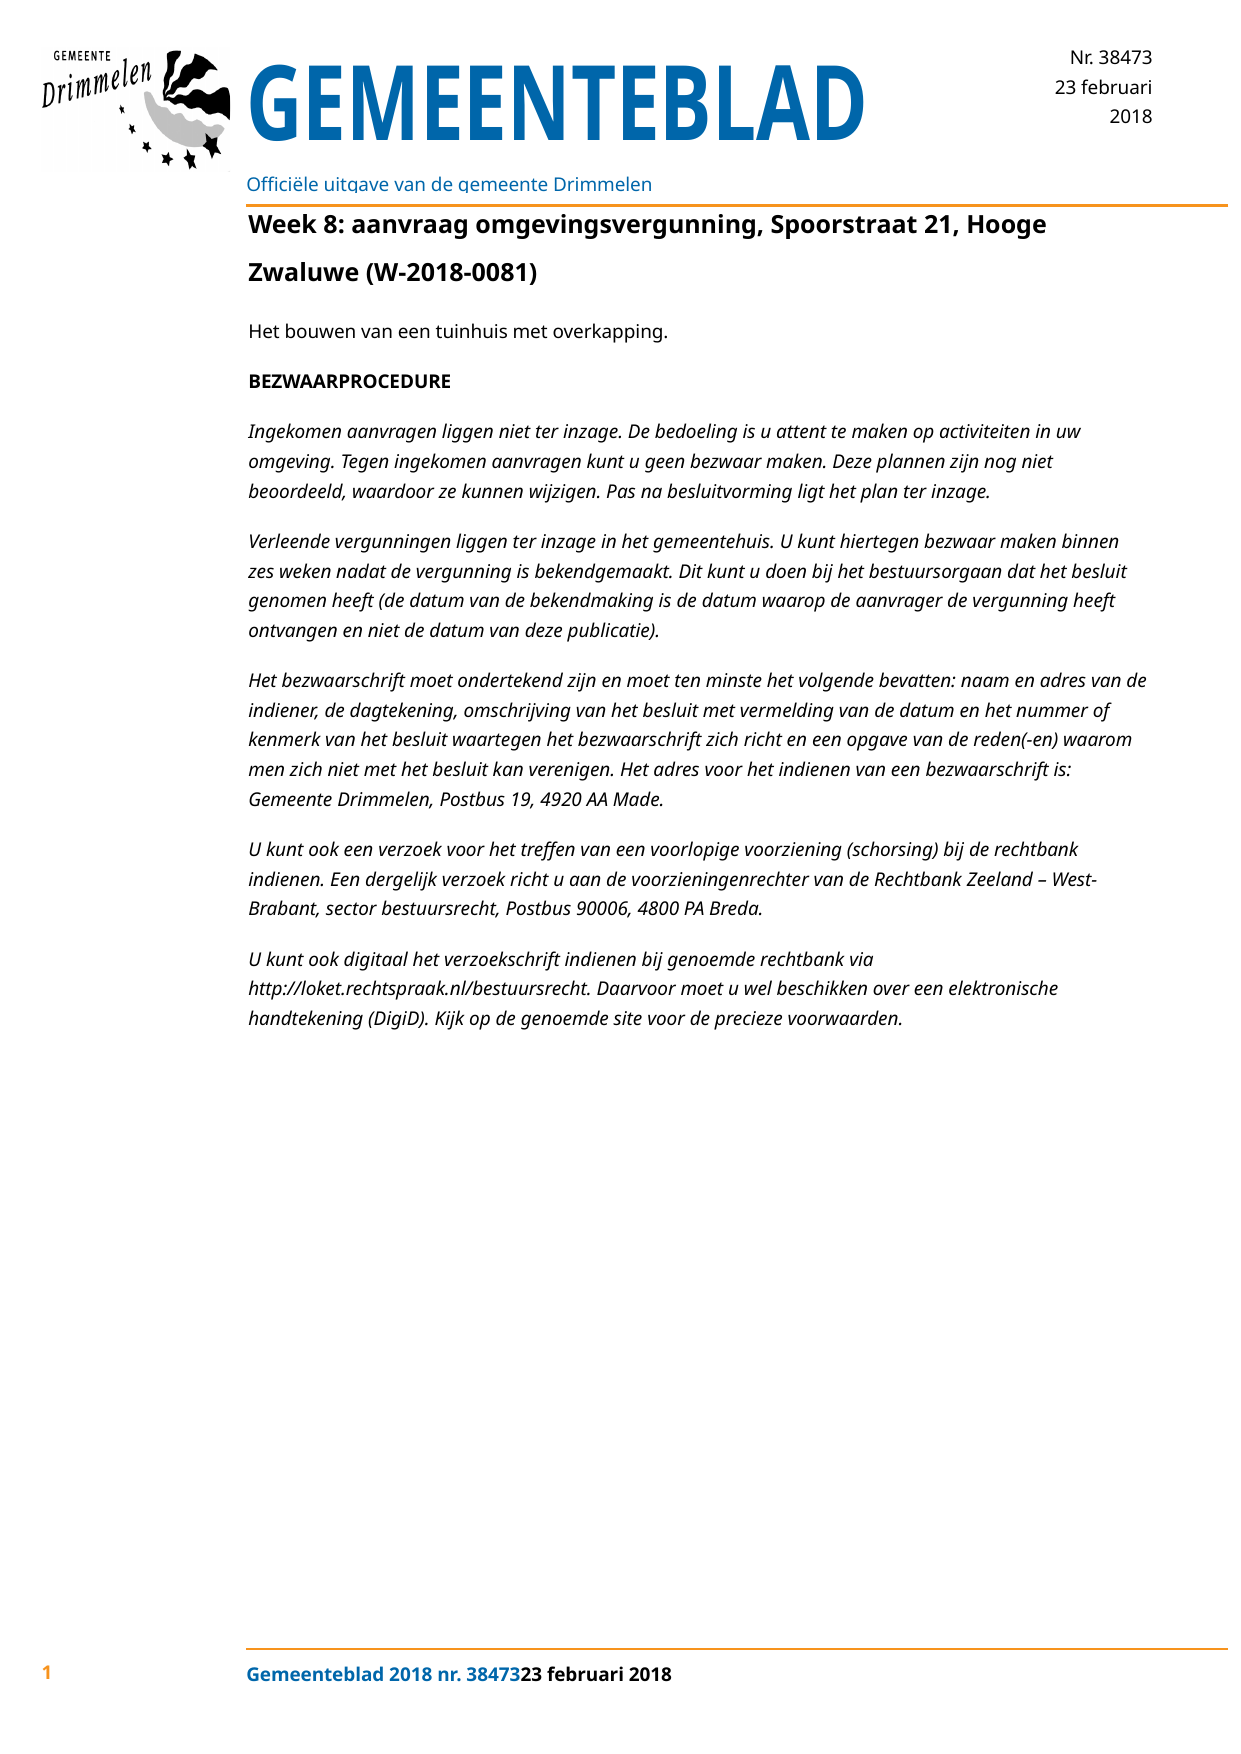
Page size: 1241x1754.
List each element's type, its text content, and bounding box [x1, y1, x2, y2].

text Ingekomen aanvragen liggen niet ter inzage. De bedoeling is u attent te maken op activiteiten in uw omgeving. Tegen ingekomen aanvragen kunt u geen bezwaar maken. Deze plannen zijn nog niet beoordeeld, waardoor ze kunnen wijzigen. Pas na besluitvorming ligt het plan ter inzage. [248, 419, 1152, 504]
text U kunt ook digitaal het verzoekschrift indienen bij genoemde rechtbank via http://loket.rechtspraak.nl/bestuursrecht. Daarvoor moet u wel beschikken over een elektronische handtekening (DigiD). Kijk op de genoemde site voor de precieze voorwaarden. [248, 946, 1152, 1031]
text Het bouwen van een tuinhuis met overkapping. [248, 318, 1152, 344]
text U kunt ook een verzoek voor het treffen van een voorlopige voorziening (schorsing) bij de rechtbank indienen. Een dergelijk verzoek richt u aan de voorzieningenrechter van de Rechtbank Zeeland – West-Brabant, sector bestuursrecht, Postbus 90006, 4800 PA Breda. [248, 836, 1152, 921]
text Verleende vergunningen liggen ter inzage in het gemeentehuis. U kunt hiertegen bezwaar maken binnen zes weken nadat de vergunning is bekendgemaakt. Dit kunt u doen bij het bestuursorgaan dat het besluit genomen heeft (de datum van de bekendmaking is de datum waarop de aanvrager de vergunning heeft ontvangen en niet de datum van deze publicatie). [248, 528, 1152, 643]
picture [41, 47, 231, 172]
text BEZWAARPROCEDURE [248, 368, 1152, 394]
text Het bezwaarschrift moet ondertekend zijn en moet ten minste het volgende bevatten: naam en adres van de indiener, de dagtekening, omschrijving van het besluit met vermelding van de datum en het nummer of kenmerk van het besluit waartegen het bezwaarschrift zich richt en een opgave van de reden(-en) waarom men zich niet met het besluit kan verenigen. Het adres voor het indienen van een bezwaarschrift is: Gemeente Drimmelen, Postbus 19, 4920 AA Made. [248, 667, 1152, 812]
text Week 8: aanvraag omgevingsvergunning, Spoorstraat 21, Hooge Zwaluwe (W-2018-0081) [248, 207, 1152, 288]
